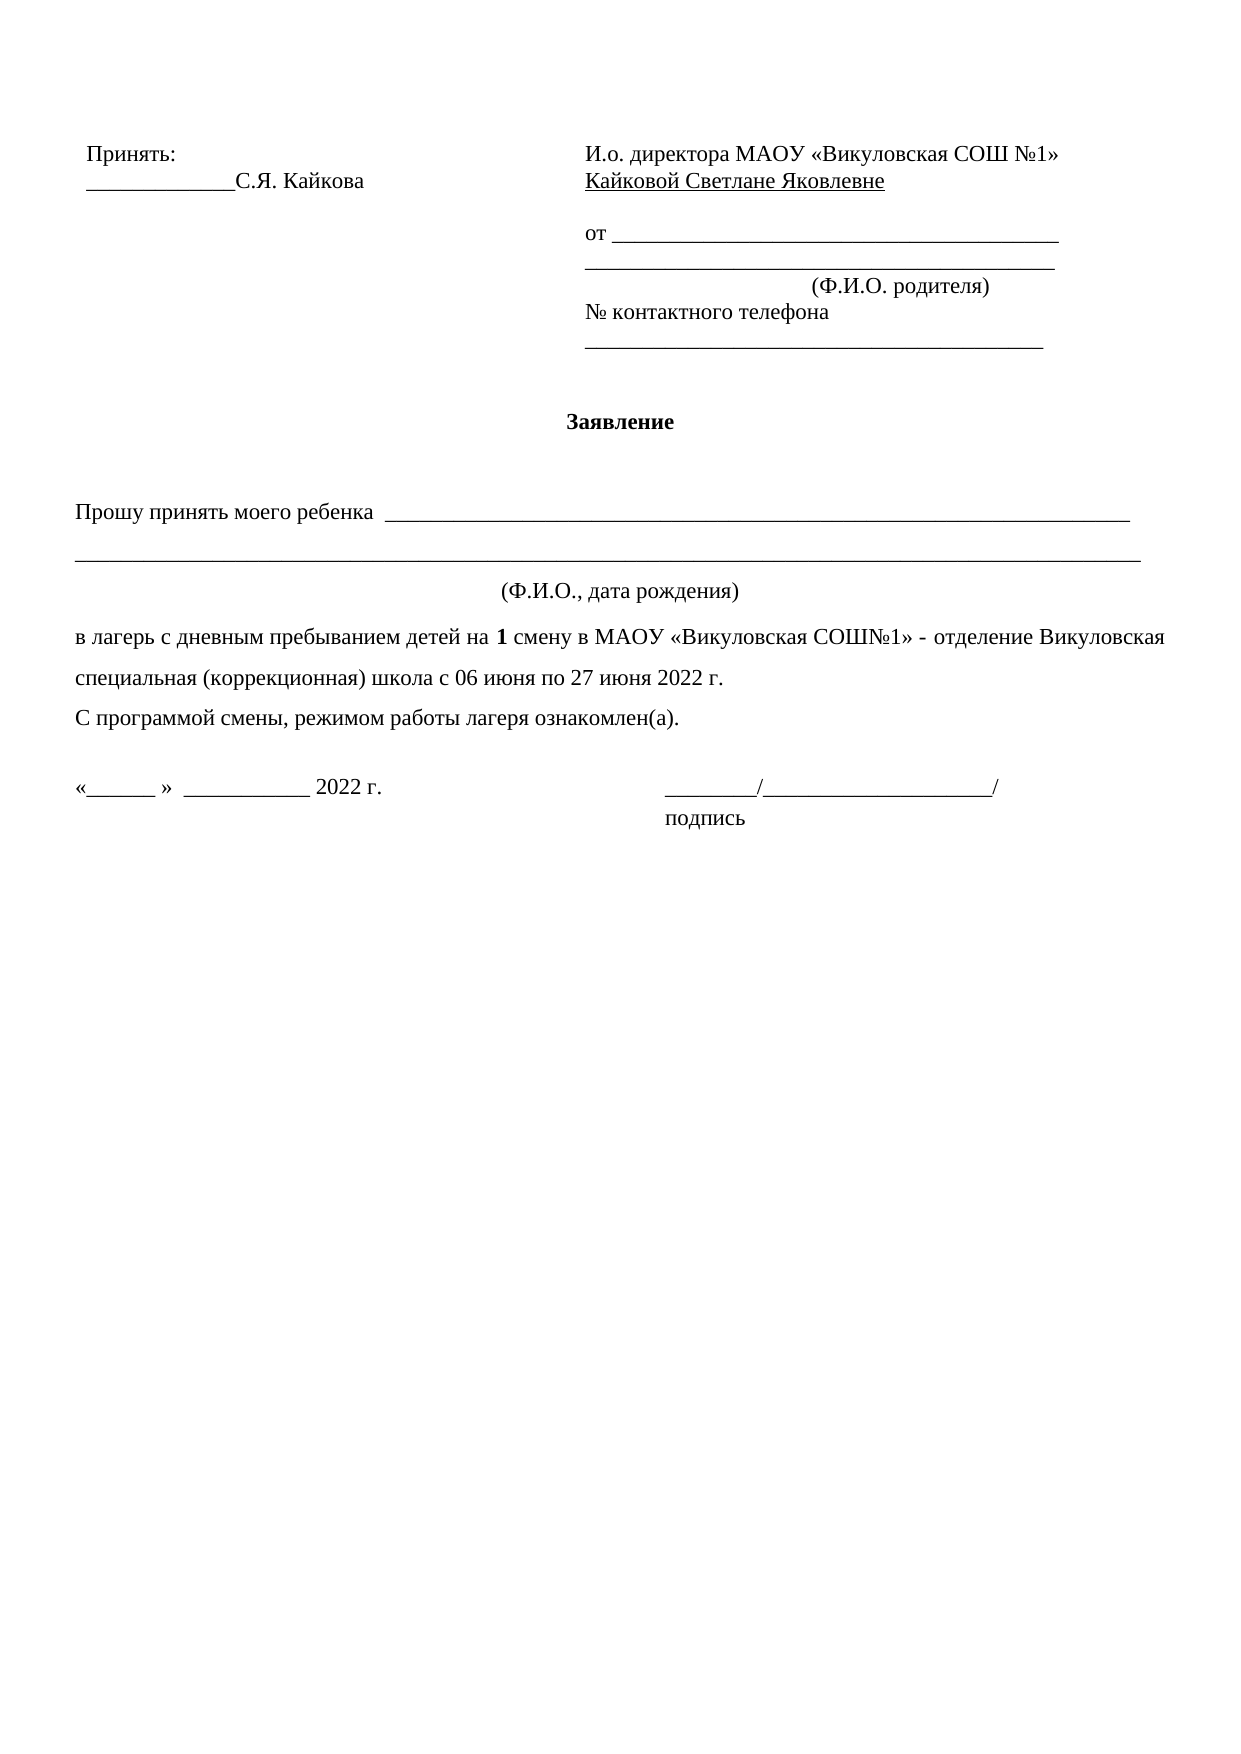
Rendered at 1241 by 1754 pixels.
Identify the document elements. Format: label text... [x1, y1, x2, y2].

text _____________________________________________________________________________________________ [75, 538, 1165, 564]
text «______ » ___________ 2022 г. ________/____________________/ [75, 773, 1165, 800]
table_header Принять: _____________С.Я. Кайкова [75, 140, 573, 377]
text подпись [591, 804, 1165, 830]
text (Ф.И.О., дата рождения) [75, 577, 1165, 604]
text Прошу принять моего ребенка _________________________________________________________________ [75, 498, 1165, 525]
text С программой смены, режимом работы лагеря ознакомлен(а). [75, 704, 1165, 730]
text Заявление [75, 408, 1165, 434]
text в лагерь с дневным пребыванием детей на 1 смену в МАОУ «Викуловская СОШ№1» - отделение Викуловская специальная (коррекционная) школа с 06 июня по 27 июня 2022 г. [75, 617, 1165, 691]
table_header И.о. директора МАОУ «Викуловская СОШ №1» Кайковой Светлане Яковлевне от _______________________________________ _________________________________________ (Ф.И.О. родителя) № контактного телефона ________________________________________ [574, 140, 1222, 377]
